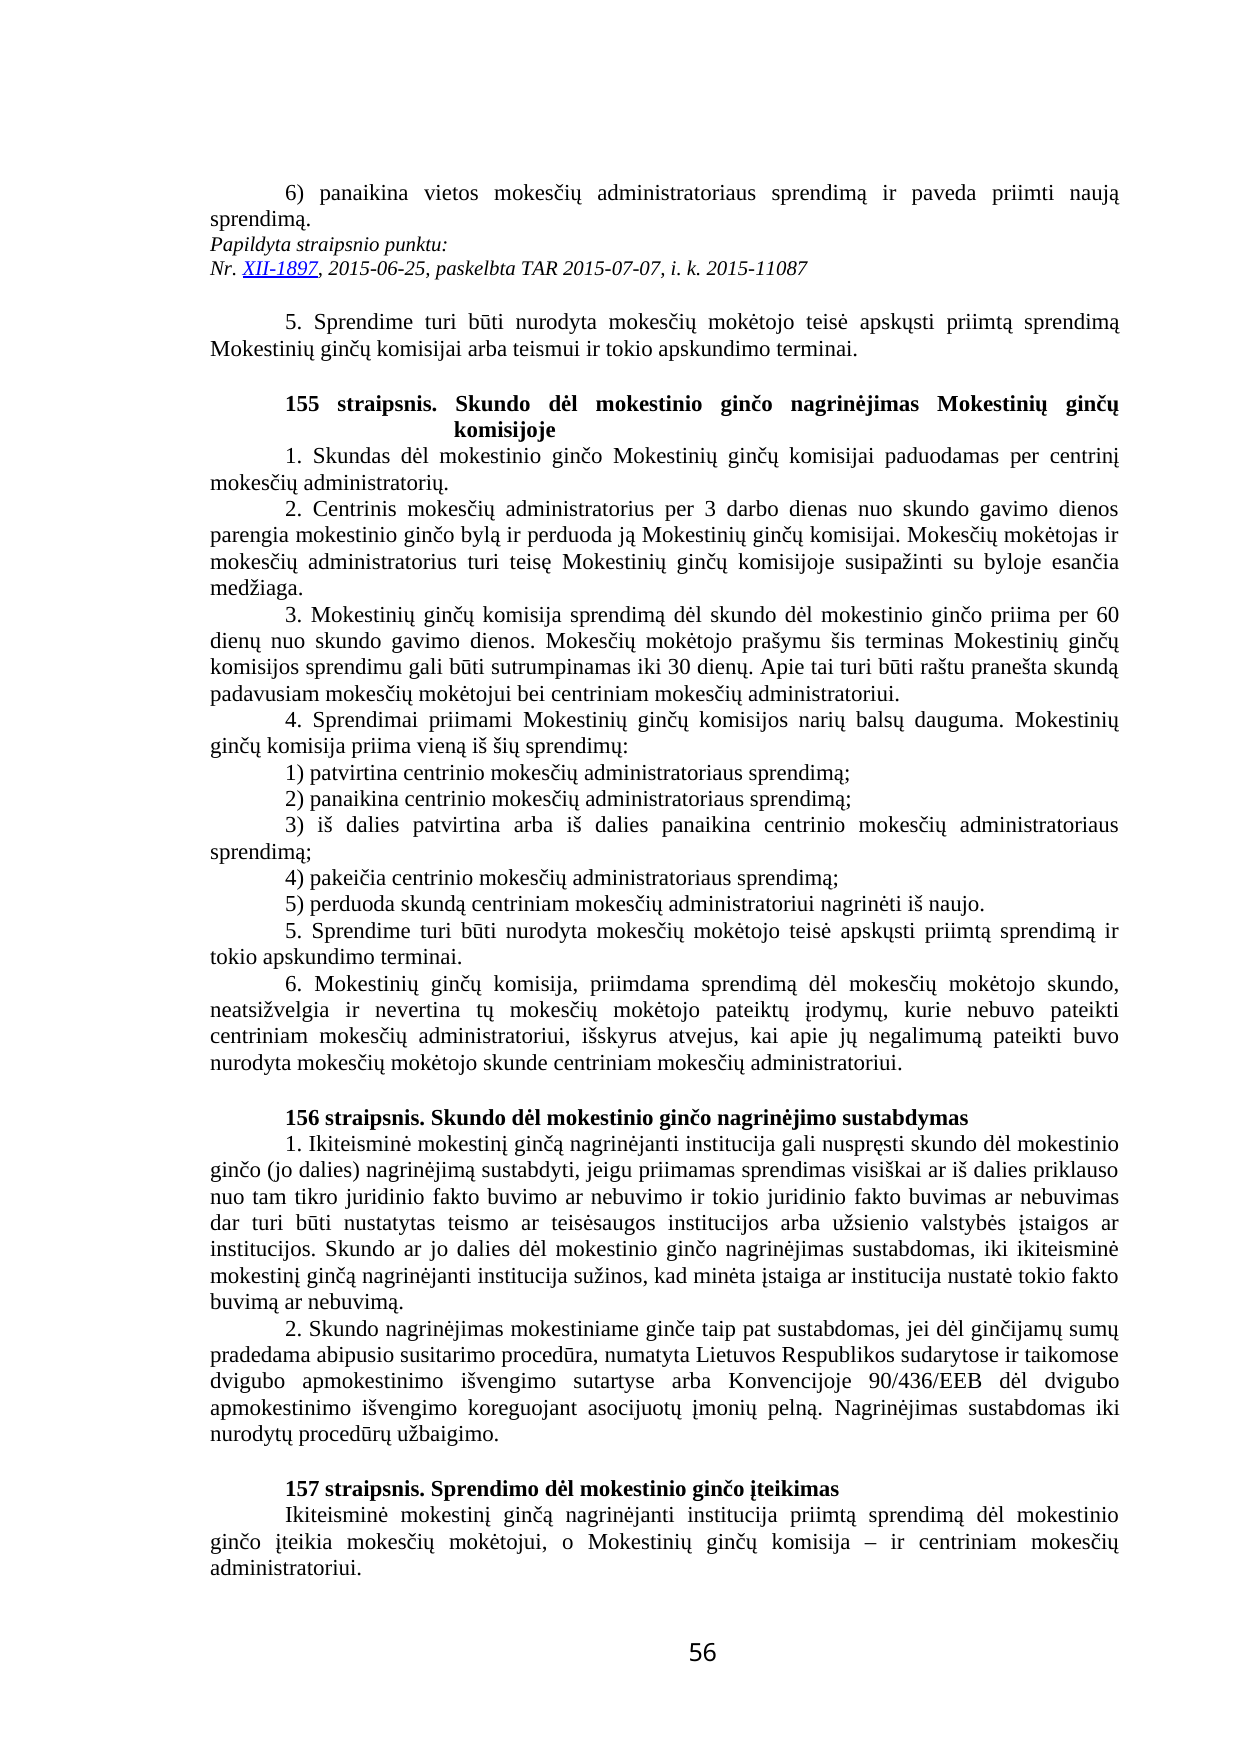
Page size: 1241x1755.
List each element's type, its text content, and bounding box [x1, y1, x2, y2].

text 5. Sprendime turi būti nurodyta mokesčių mokėtojo teisė apskųsti priimtą sprendimą ir tokio apskundimo terminai. [210, 917, 1120, 969]
text 6) panaikina vietos mokesčių administratoriaus sprendimą ir paveda priimti naują sprendimą. [210, 179, 1120, 231]
text 2) panaikina centrinio mokesčių administratoriaus sprendimą; [210, 785, 1120, 811]
text 3. Mokestinių ginčų komisija sprendimą dėl skundo dėl mokestinio ginčo priima per 60 dienų nuo skundo gavimo dienos. Mokesčių mokėtojo prašymu šis terminas Mokestinių ginčų komisijos sprendimu gali būti sutrumpinamas iki 30 dienų. Apie tai turi būti raštu pranešta skundą padavusiam mokesčių mokėtojui bei centriniam mokesčių administratoriui. [210, 601, 1120, 706]
text 3) iš dalies patvirtina arba iš dalies panaikina centrinio mokesčių administratoriaus sprendimą; [210, 811, 1120, 864]
text 5. Sprendime turi būti nurodyta mokesčių mokėtojo teisė apskųsti priimtą sprendimą Mokestinių ginčų komisijai arba teismui ir tokio apskundimo terminai. [210, 308, 1120, 361]
text Nr. XII-1897, 2015-06-25, paskelbta TAR 2015-07-07, i. k. 2015-11087 [210, 256, 1120, 279]
text 157 straipsnis. Sprendimo dėl mokestinio ginčo įteikimas [210, 1475, 1120, 1501]
text 2. Skundo nagrinėjimas mokestiniame ginče taip pat sustabdomas, jei dėl ginčijamų sumų pradedama abipusio susitarimo procedūra, numatyta Lietuvos Respublikos sudarytose ir taikomose dvigubo apmokestinimo išvengimo sutartyse arba Konvencijoje 90/436/EEB dėl dvigubo apmokestinimo išvengimo koreguojant asocijuotų įmonių pelną. Nagrinėjimas sustabdomas iki nurodytų procedūrų užbaigimo. [210, 1314, 1120, 1446]
text 1. Ikiteisminė mokestinį ginčą nagrinėjanti institucija gali nuspręsti skundo dėl mokestinio ginčo (jo dalies) nagrinėjimą sustabdyti, jeigu priimamas sprendimas visiškai ar iš dalies priklauso nuo tam tikro juridinio fakto buvimo ar nebuvimo ir tokio juridinio fakto buvimas ar nebuvimas dar turi būti nustatytas teismo ar teisėsaugos institucijos arba užsienio valstybės įstaigos ar institucijos. Skundo ar jo dalies dėl mokestinio ginčo nagrinėjimas sustabdomas, iki ikiteisminė mokestinį ginčą nagrinėjanti institucija sužinos, kad minėta įstaiga ar institucija nustatė tokio fakto buvimą ar nebuvimą. [210, 1130, 1120, 1314]
text 1. Skundas dėl mokestinio ginčo Mokestinių ginčų komisijai paduodamas per centrinį mokesčių administratorių. [210, 442, 1120, 495]
text Ikiteisminė mokestinį ginčą nagrinėjanti institucija priimtą sprendimą dėl mokestinio ginčo įteikia mokesčių mokėtojui, o Mokestinių ginčų komisija – ir centriniam mokesčių administratoriui. [210, 1501, 1120, 1581]
text 5) perduoda skundą centriniam mokesčių administratoriui nagrinėti iš naujo. [210, 891, 1120, 917]
text 4) pakeičia centrinio mokesčių administratoriaus sprendimą; [210, 864, 1120, 891]
text 155 straipsnis. Skundo dėl mokestinio ginčo nagrinėjimas Mokestinių ginčų komisijoje [285, 390, 1120, 442]
text Papildyta straipsnio punktu: [210, 231, 1120, 256]
text 4. Sprendimai priimami Mokestinių ginčų komisijos narių balsų dauguma. Mokestinių ginčų komisija priima vieną iš šių sprendimų: [210, 706, 1120, 759]
text 2. Centrinis mokesčių administratorius per 3 darbo dienas nuo skundo gavimo dienos parengia mokestinio ginčo bylą ir perduoda ją Mokestinių ginčų komisijai. Mokesčių mokėtojas ir mokesčių administratorius turi teisę Mokestinių ginčų komisijoje susipažinti su byloje esančia medžiaga. [210, 495, 1120, 601]
text 6. Mokestinių ginčų komisija, priimdama sprendimą dėl mokesčių mokėtojo skundo, neatsižvelgia ir nevertina tų mokesčių mokėtojo pateiktų įrodymų, kurie nebuvo pateikti centriniam mokesčių administratoriui, išskyrus atvejus, kai apie jų negalimumą pateikti buvo nurodyta mokesčių mokėtojo skunde centriniam mokesčių administratoriui. [210, 969, 1120, 1075]
text 1) patvirtina centrinio mokesčių administratoriaus sprendimą; [210, 759, 1120, 785]
text 156 straipsnis. Skundo dėl mokestinio ginčo nagrinėjimo sustabdymas [210, 1104, 1120, 1130]
